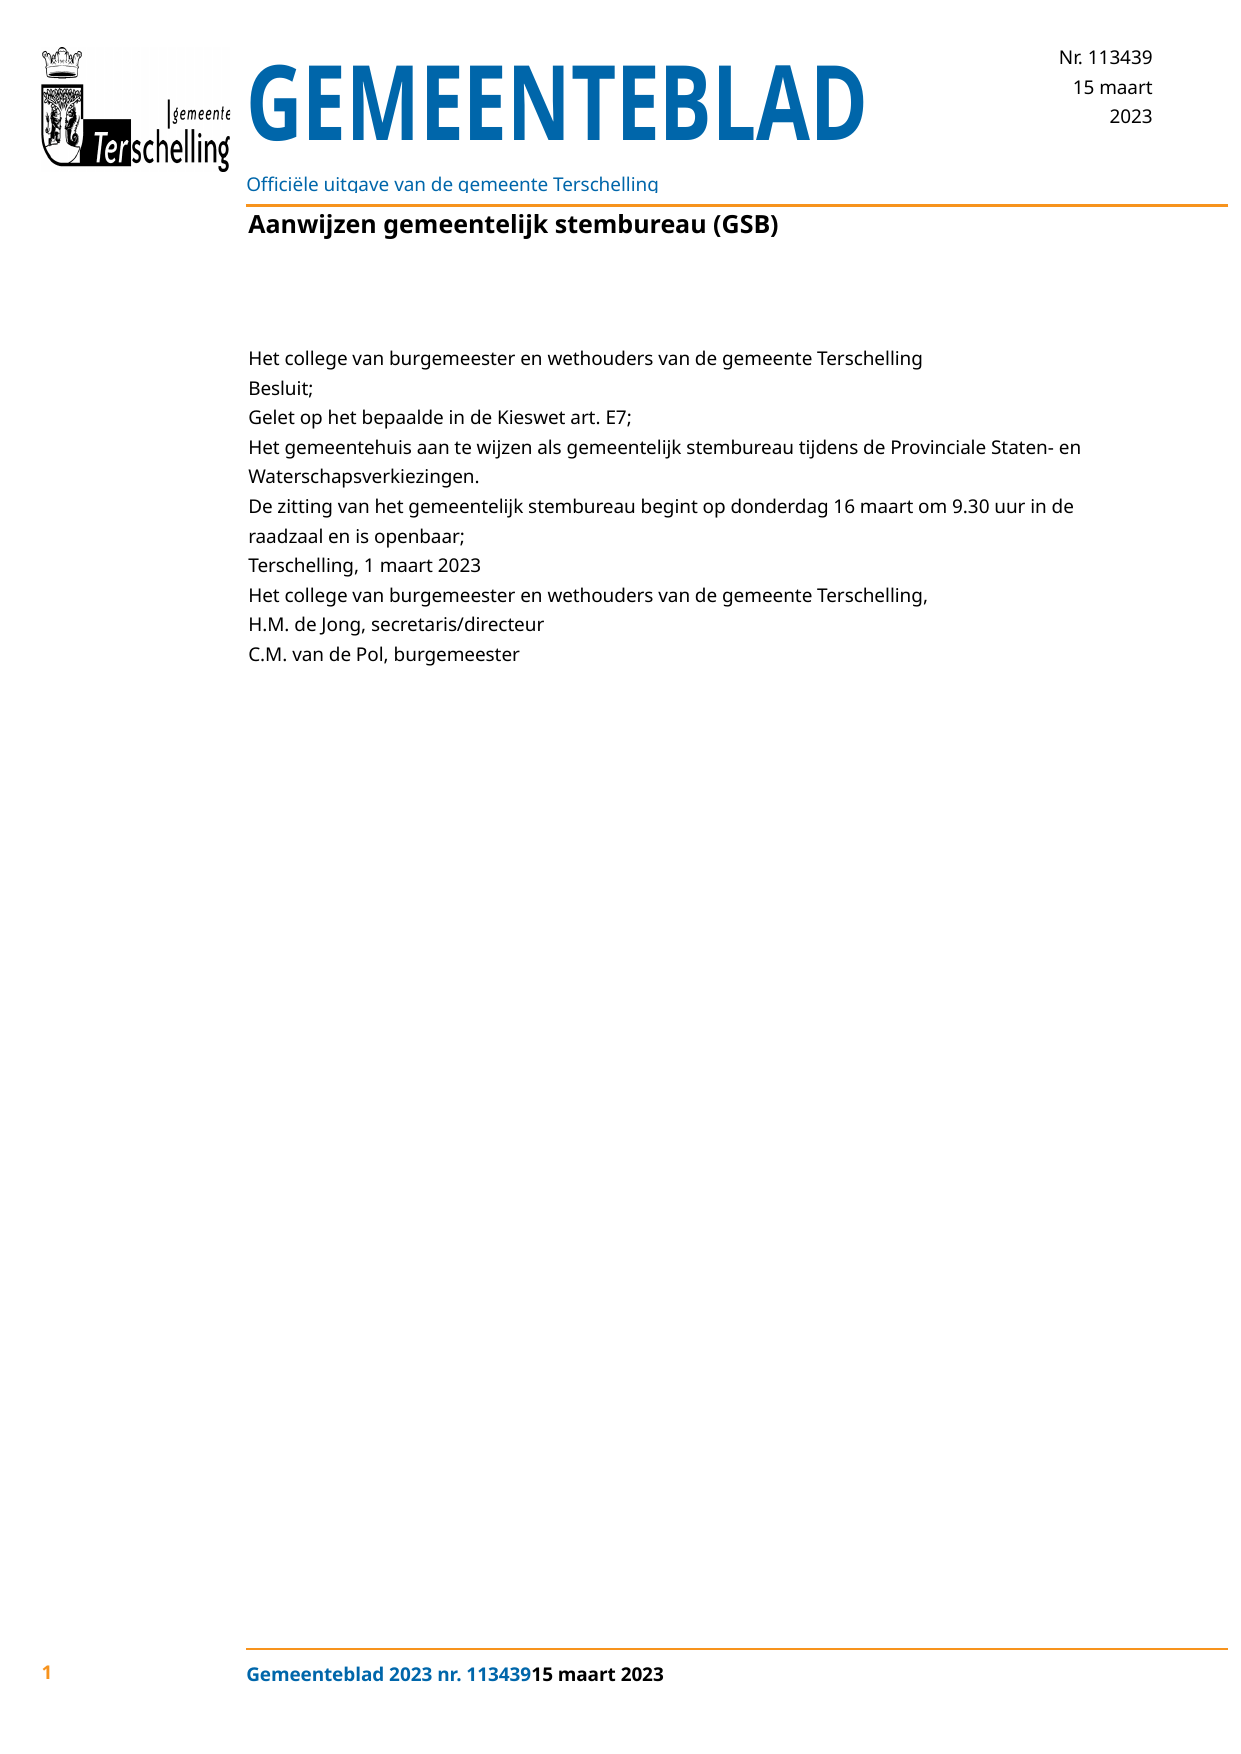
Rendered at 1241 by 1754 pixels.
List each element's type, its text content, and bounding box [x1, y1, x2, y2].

text De zitting van het gemeentelijk stembureau begint op donderdag 16 maart om 9.30 uur in de raadzaal en is openbaar; [248, 493, 1152, 548]
picture [41, 47, 231, 172]
text Het gemeentehuis aan te wijzen als gemeentelijk stembureau tijdens de Provinciale Staten- en Waterschapsverkiezingen. [248, 434, 1152, 489]
text Besluit; [248, 375, 1152, 401]
text H.M. de Jong, secretaris/directeur [248, 612, 1152, 637]
text Gelet op het bepaalde in de Kieswet art. E7; [248, 404, 1152, 430]
text Het college van burgemeester en wethouders van de gemeente Terschelling, [248, 582, 1152, 608]
text Het college van burgemeester en wethouders van de gemeente Terschelling [248, 345, 1152, 371]
text C.M. van de Pol, burgemeester [248, 641, 1152, 667]
text Terschelling, 1 maart 2023 [248, 552, 1152, 578]
text Aanwijzen gemeentelijk stembureau (GSB) [248, 207, 1152, 241]
